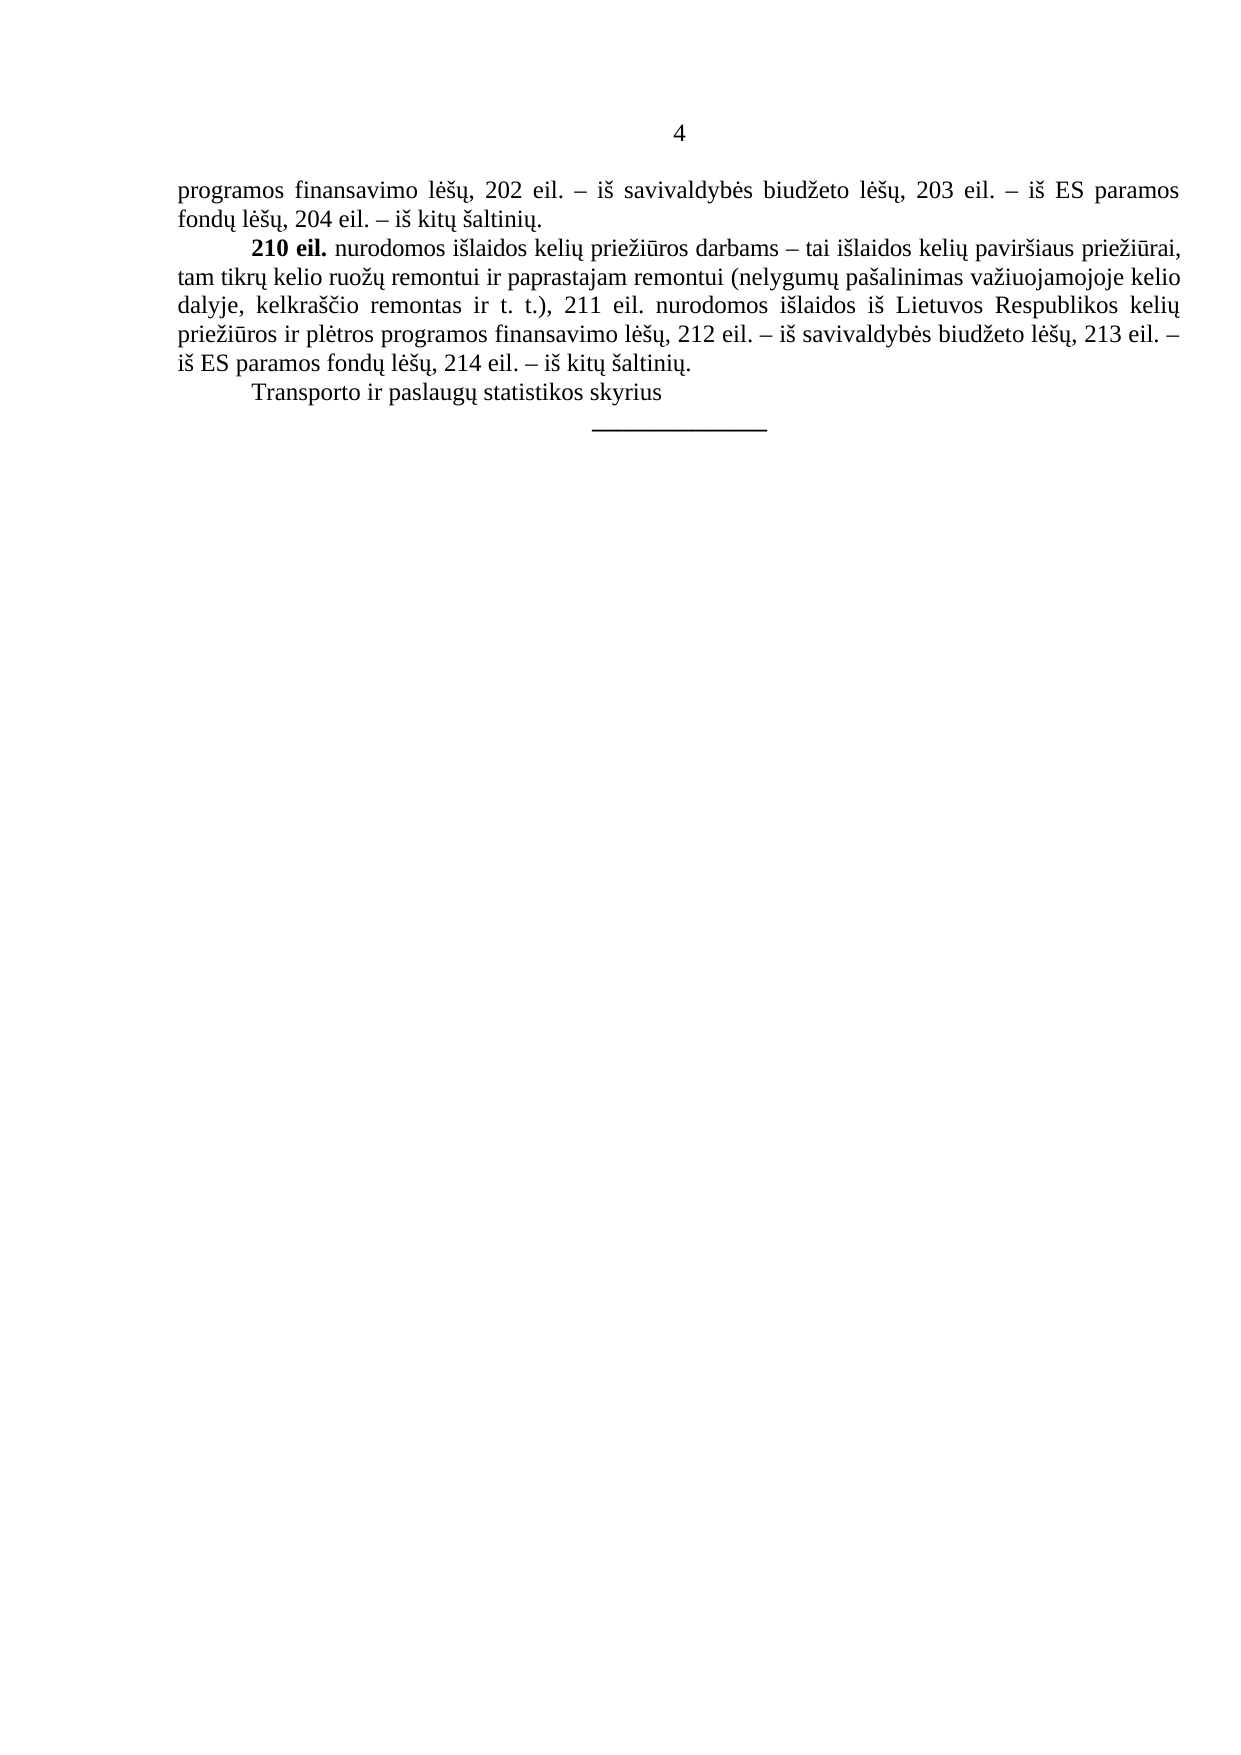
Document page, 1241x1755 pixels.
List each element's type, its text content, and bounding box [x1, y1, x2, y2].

text Transporto ir paslaugų statistikos skyrius [177, 377, 1181, 406]
text programos finansavimo lėšų, 202 eil. – iš savivaldybės biudžeto lėšų, 203 eil. – iš ES paramos fondų lėšų, 204 eil. – iš kitų šaltinių. [177, 176, 1181, 233]
text ______________ [177, 406, 1181, 434]
text 210 eil. nurodomos išlaidos kelių priežiūros darbams – tai išlaidos kelių paviršiaus priežiūrai, tam tikrų kelio ruožų remontui ir paprastajam remontui (nelygumų pašalinimas važiuojamojoje kelio dalyje, kelkraščio remontas ir t. t.), 211 eil. nurodomos išlaidos iš Lietuvos Respublikos kelių priežiūros ir plėtros programos finansavimo lėšų, 212 eil. – iš savivaldybės biudžeto lėšų, 213 eil. – iš ES paramos fondų lėšų, 214 eil. – iš kitų šaltinių. [177, 233, 1181, 377]
